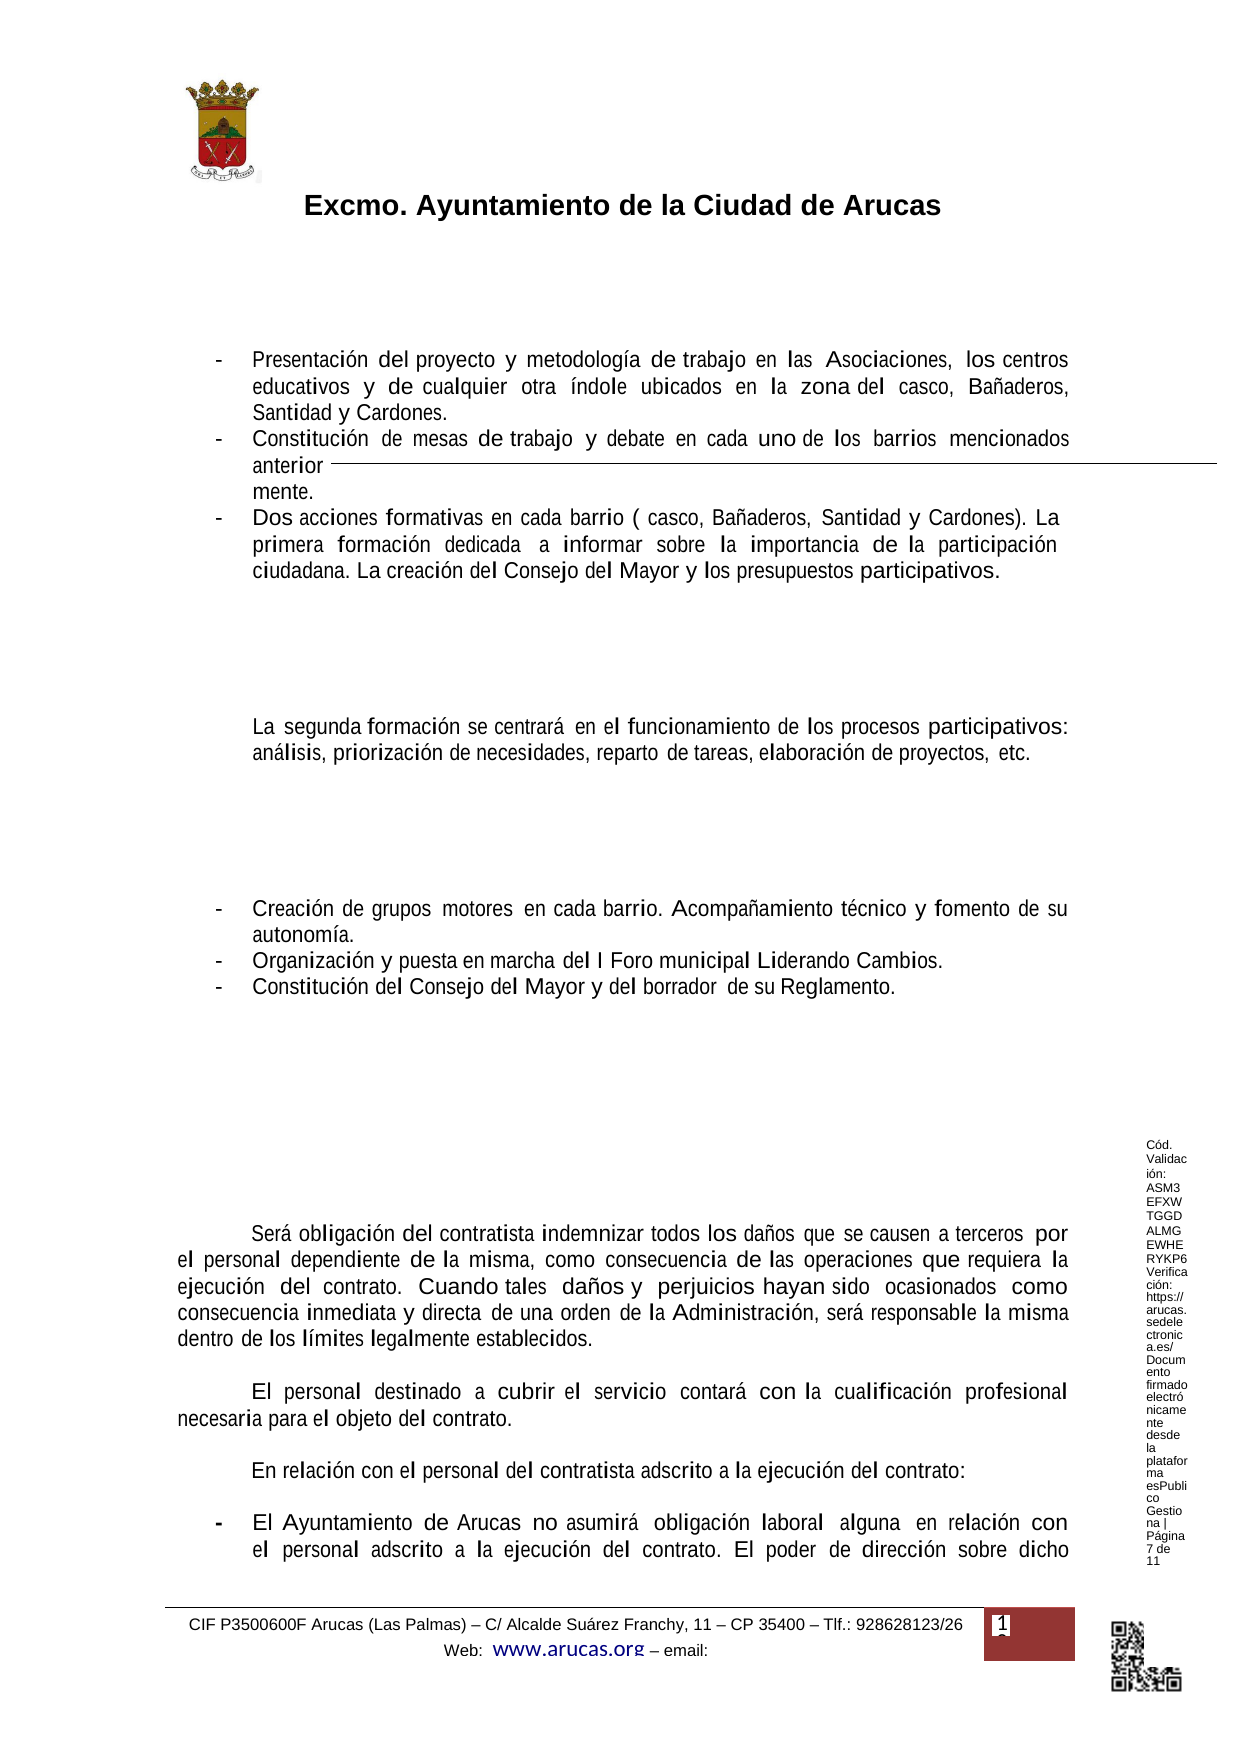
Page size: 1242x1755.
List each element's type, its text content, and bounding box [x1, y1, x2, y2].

text Verificación: https://arucas.sedelectronica.es/ [1144, 1267, 1186, 1354]
text análisis, priorización de necesidades, reparto de tareas, elaboración de proyectos, etc. [252, 739, 1198, 765]
text - Constitución de mesas de trabajo y debate en cada uno de los barrios mencionados anteriormente. [215, 426, 1069, 505]
text Cód. Validación: ASM3EFXWTGGDALMGEWHERYKP6 [1146, 1138, 1186, 1267]
text Documento firmado electrónicamente desde la plataforma esPublico Gestiona | Página 7 de 11 [1144, 1354, 1186, 1568]
text En relación con el personal del contratista adscrito a la ejecución del contrato: [251, 1457, 1144, 1483]
text Será obligación del contratista indemnizar todos los daños que se causen a terceros por el personal dependiente de la misma, como consecuencia de las operaciones que requiera la ejecución del contrato. Cuando tales daños y perjuicios hayan sido ocasionados como consecuencia inmediata y directa de una orden de la Administración, será responsable la misma dentro de los límites legalmente establecidos. [177, 1220, 1069, 1352]
text La segunda formación se centrará en el funcionamiento de los procesos participativos: [252, 713, 1198, 739]
text - El Ayuntamiento de Arucas no asumirá obligación laboral alguna en relación con el personal adscrito a la ejecución del contrato. El poder de dirección sobre dicho [215, 1510, 1069, 1562]
text - Organización y puesta en marcha del I Foro municipal Liderando Cambios. [215, 948, 1198, 974]
text - Dos acciones formativas en cada barrio ( casco, Bañaderos, Santidad y Cardones). La [215, 505, 1198, 531]
text - Constitución del Consejo del Mayor y del borrador de su Reglamento. [215, 974, 1198, 1000]
text primera formación dedicada a informar sobre la importancia de la participación ciudadana. La creación del Consejo del Mayor y los presupuestos participativos. [252, 531, 1069, 584]
text El personal destinado a cubrir el servicio contará con la cualificación profesional necesaria para el objeto del contrato. [177, 1378, 1069, 1431]
text - Creación de grupos motores en cada barrio. Acompañamiento técnico y fomento de su autonomía. [215, 895, 1068, 948]
text - Presentación del proyecto y metodología de trabajo en las Asociaciones, los centros educativos y de cualquier otra índole ubicados en la zona del casco, Bañaderos, Santidad y Cardones. [215, 346, 1069, 425]
